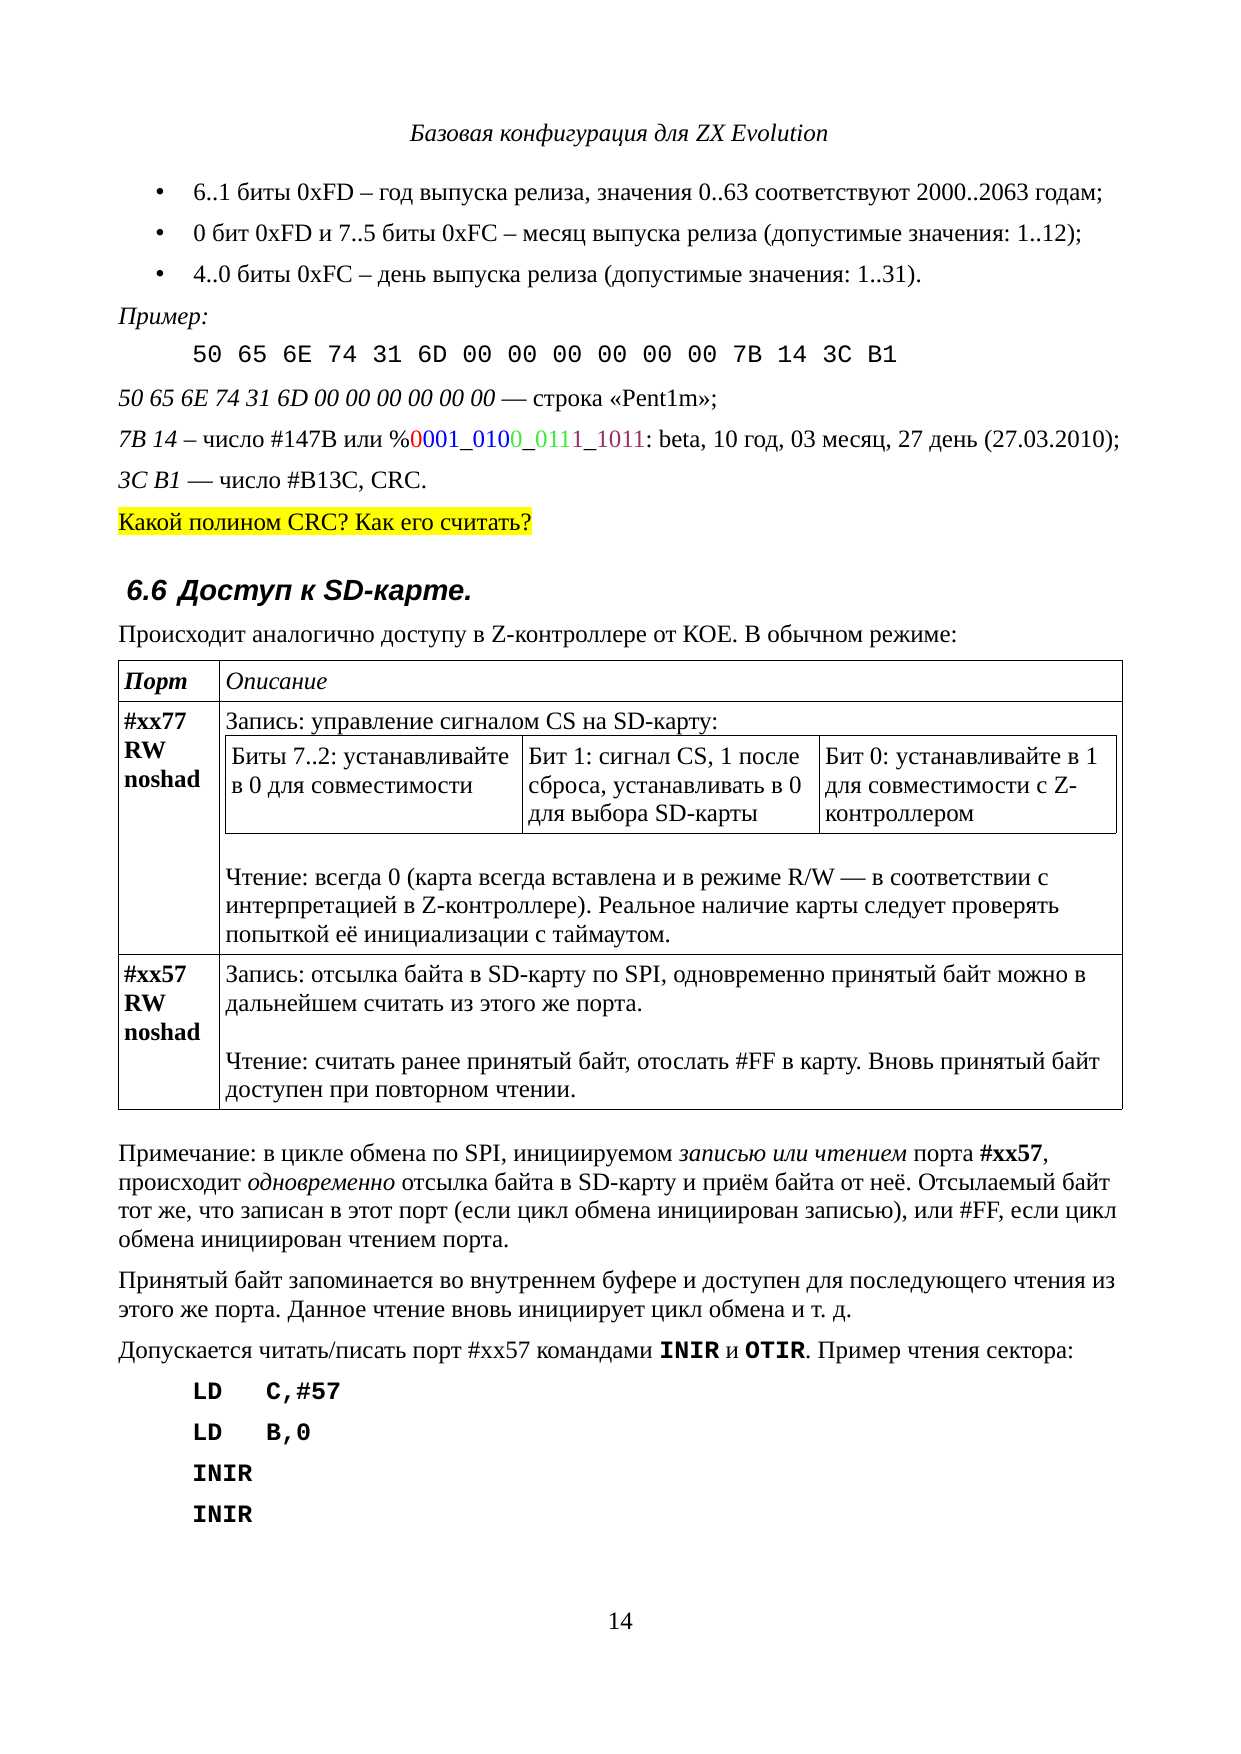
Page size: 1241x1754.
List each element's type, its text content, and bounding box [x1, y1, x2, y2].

text 50 65 6E 74 31 6D 00 00 00 00 00 00 7B 14 3C B1 [118, 342, 1122, 370]
text LD C,#57 [118, 1379, 1122, 1407]
text Пример: [118, 301, 1122, 329]
text 7B 14 – число #147B или %0001_0100_0111_1011: beta, 10 год, 03 месяц, 27 день (27.03.2010); [118, 424, 1122, 453]
table_cell Запись: отсылка байта в SD-карту по SPI, одновременно принятый байт можно в дальнейшем считать из этого же порта. Чтение: считать ранее принятый байт, отослать #FF в карту. Вновь принятый байт доступен при повторном чтении. [220, 955, 1122, 1109]
list 6..1 биты 0xFD – год выпуска релиза, значения 0..63 соответствуют 2000..2063 годам; [156, 177, 1122, 206]
table_cell #xx77 RW noshad [119, 702, 219, 954]
table_header Описание [220, 661, 1122, 701]
table_header Порт [119, 661, 219, 701]
text Принятый байт запоминается во внутреннем буфере и доступен для последующего чтения из этого же порта. Данное чтение вновь инициирует цикл обмена и т. д. [118, 1265, 1122, 1323]
list 4..0 биты 0xFC – день выпуска релиза (допустимые значения: 1..31). [156, 259, 1122, 288]
text INIR [118, 1501, 1122, 1529]
text LD B,0 [118, 1419, 1122, 1448]
subtitle Доступ к SD-карте. [118, 573, 1122, 606]
text 50 65 6E 74 31 6D 00 00 00 00 00 00 — строка «Pent1m»; [118, 383, 1122, 412]
table_header Биты 7..2: устанавливайте в 0 для совместимости [226, 736, 522, 833]
table_cell #xx57 RW noshad [119, 955, 219, 1109]
table_header Бит 0: устанавливайте в 1 для совместимости с Z-контроллером [820, 736, 1116, 833]
text Допускается читать/писать порт #xx57 командами INIR и OTIR. Пример чтения сектора: [118, 1335, 1122, 1366]
text 3C B1 — число #B13C, CRC. [118, 465, 1122, 494]
list 0 бит 0xFD и 7..5 биты 0xFC – месяц выпуска релиза (допустимые значения: 1..12); [156, 218, 1122, 247]
table_cell Запись: управление сигналом CS на SD-карту: Чтение: всегда 0 (карта всегда вставлена и в режиме R/W — в соответствии с интерпретацией в Z-контроллере). Реальное наличие карты следует проверять попыткой её инициализации с таймаутом. [220, 702, 1122, 954]
text Какой полином CRC? Как его считать? [118, 507, 1122, 535]
text INIR [118, 1460, 1122, 1489]
table_header Бит 1: сигнал CS, 1 после сброса, устанавливать в 0 для выбора SD-карты [523, 736, 819, 833]
text Происходит аналогично доступу в Z-контроллере от КОЕ. В обычном режиме: [118, 619, 1122, 648]
text Примечание: в цикле обмена по SPI, инициируемом записью или чтением порта #xx57, происходит одновременно отсылка байта в SD-карту и приём байта от неё. Отсылаемый байт тот же, что записан в этот порт (если цикл обмена инициирован записью), или #FF, если цикл обмена инициирован чтением порта. [118, 1138, 1122, 1253]
